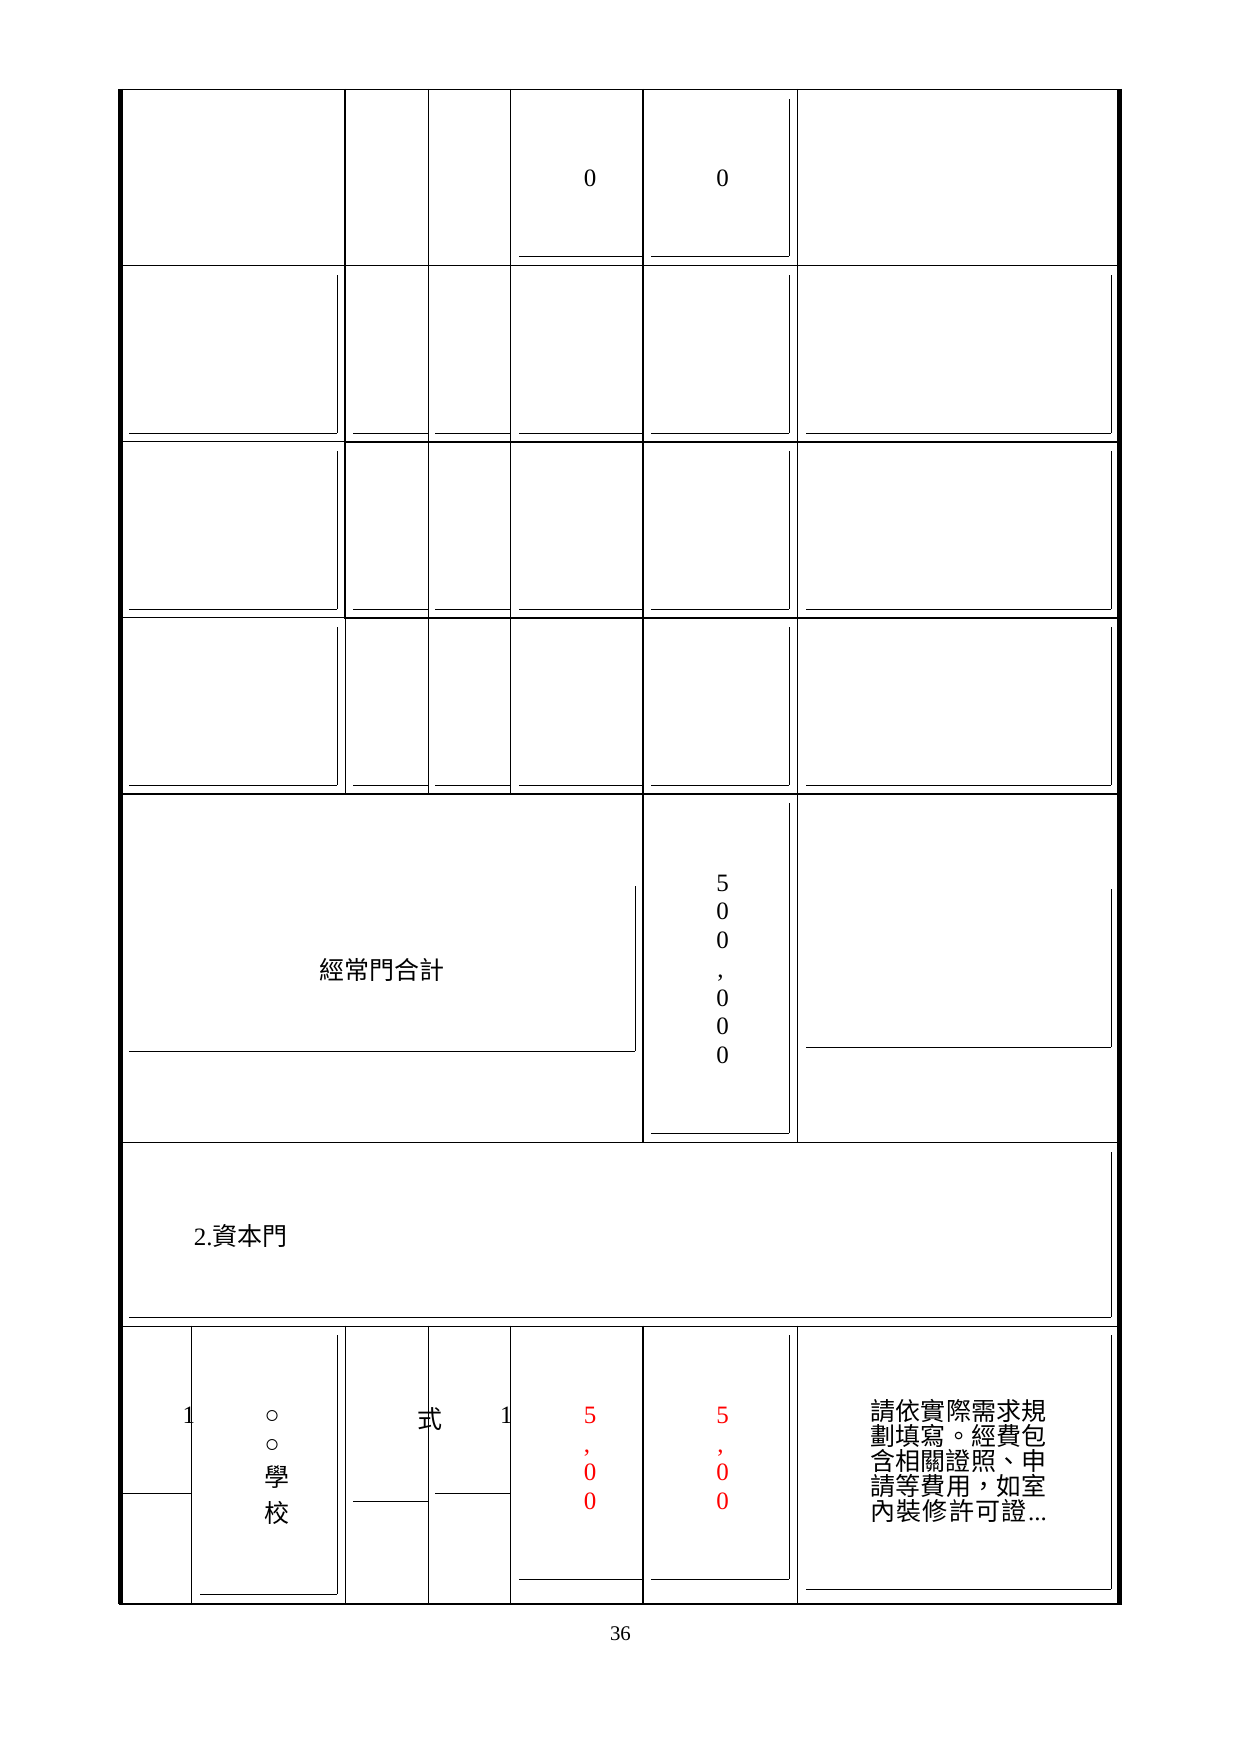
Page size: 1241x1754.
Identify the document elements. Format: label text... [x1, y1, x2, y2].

table_cell 5,00 [644, 1327, 797, 1603]
table_cell 0 [644, 90, 797, 265]
table_cell [429, 619, 510, 793]
table_cell ○○學校 [192, 1327, 345, 1603]
table_cell 式 [346, 1327, 428, 1603]
table_cell [123, 618, 345, 793]
table_cell [429, 266, 510, 441]
table_cell [346, 619, 428, 793]
table_cell [798, 795, 1117, 1142]
table_cell [644, 443, 797, 617]
table_cell [644, 266, 797, 441]
table_cell 1 [429, 90, 510, 265]
table_cell 2.資本門 [123, 1143, 1117, 1326]
table_cell 1 [429, 1327, 510, 1603]
table_cell [798, 619, 1117, 793]
table_cell [511, 266, 642, 441]
table_cell [511, 443, 642, 617]
table_cell [123, 442, 344, 617]
table_cell 500,000 [644, 795, 797, 1142]
table_cell [511, 619, 642, 793]
table_cell [644, 619, 797, 793]
table_cell 0 [511, 90, 642, 265]
table_cell [123, 266, 344, 441]
table_cell 式 [346, 90, 428, 265]
table_cell [798, 90, 1117, 265]
table_cell [123, 90, 344, 265]
table_cell [346, 443, 428, 617]
table_cell 1 [123, 1327, 191, 1493]
table_cell [798, 443, 1117, 617]
table_cell 5,00 [511, 1327, 642, 1603]
table_cell 1 [123, 1494, 191, 1603]
table_cell [429, 443, 510, 617]
table_cell 請依實際需求規劃填寫。經費包含相關證照、申請等費用，如室內裝修許可證... [798, 1327, 1117, 1603]
table_cell 經常門合計 [123, 795, 642, 1142]
table_cell [798, 266, 1117, 441]
table_cell [346, 266, 428, 441]
